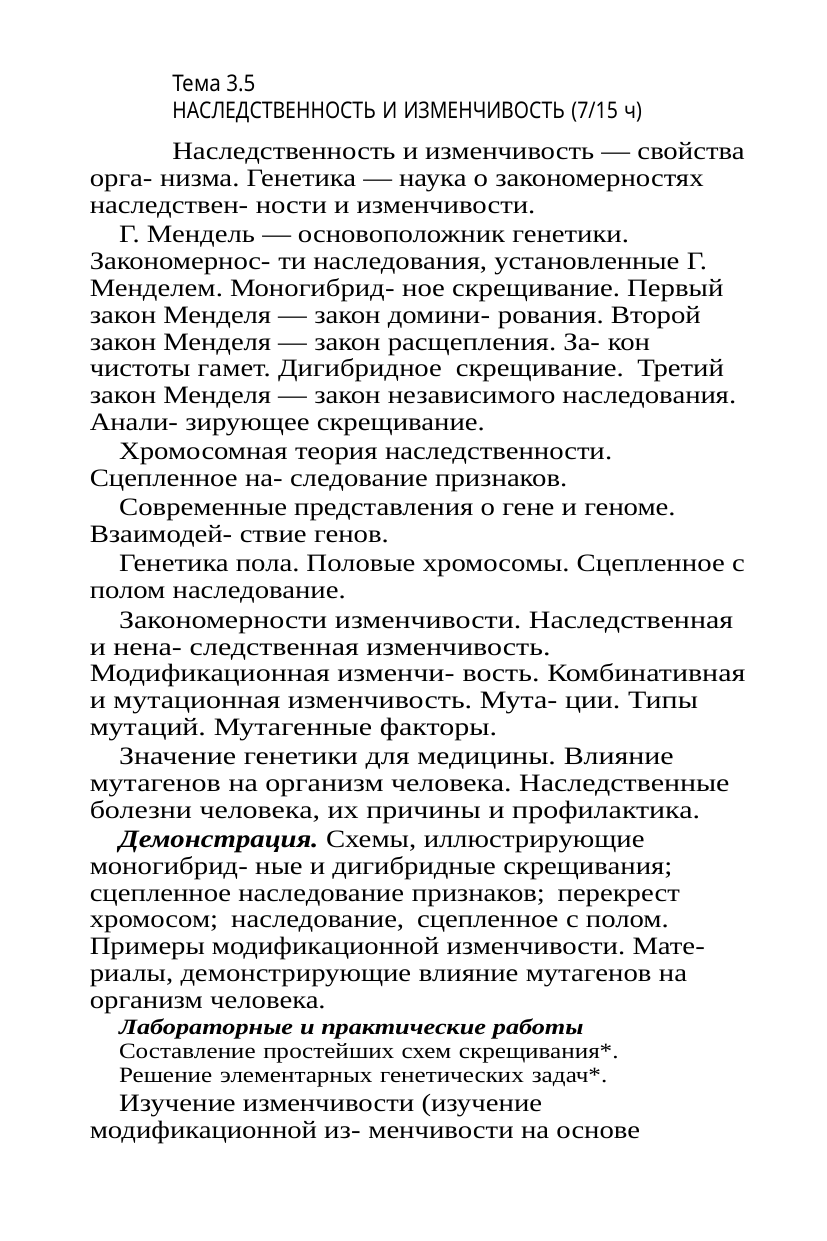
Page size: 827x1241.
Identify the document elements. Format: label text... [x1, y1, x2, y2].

text Наследственность и изменчивость — свойства орга- низма. Генетика — наука о закономерностях наследствен- ности и изменчивости. [89, 136, 751, 219]
text Хромосомная теория наследственности. Сцепленное на- следование признаков. [89, 436, 751, 491]
text Значение генетики для медицины. Влияние мутагенов на организм человека. Наследственные болезни человека, их причины и профилактика. [89, 741, 751, 823]
text Закономерности изменчивости. Наследственная и нена- следственная изменчивость. Модификационная изменчи- вость. Комбинативная и мутационная изменчивость. Мута- ции. Типы мутаций. Мутагенные факторы. [89, 605, 751, 741]
text Изучение изменчивости (изучение модификационной из- менчивости на основе [89, 1088, 751, 1143]
text Демонстрация. Схемы, иллюстрирующие моногибрид- ные и дигибридные скрещивания; сцепленное наследование признаков; перекрест хромосом; наследование, сцепленное с полом. Примеры модификационной изменчивости. Мате- риалы, демонстрирующие влияние мутагенов на организм человека. [89, 824, 751, 1014]
text Тема 3.5 [172, 70, 762, 97]
text Современные представления о гене и геноме. Взаимодей- ствие генов. [89, 492, 751, 548]
text Лабораторные и практические работы Составление простейших схем скрещивания*. Решение элементарных генетических задач*. [119, 1014, 708, 1087]
text Г. Мендель — основоположник генетики. Закономернос- ти наследования, установленные Г. Менделем. Моногибрид- ное скрещивание. Первый закон Менделя — закон домини- рования. Второй закон Менделя — закон расщепления. За- кон чистоты гамет. Дигибридное скрещивание. Третий закон Менделя — закон независимого наследования. Анали- зирующее скрещивание. [89, 219, 751, 436]
text Генетика пола. Половые хромосомы. Сцепленное с полом наследование. [89, 548, 751, 604]
text НАСЛЕДСТВЕННОСТЬ И ИЗМЕНЧИВОСТЬ (7/15 ч) [172, 97, 762, 124]
